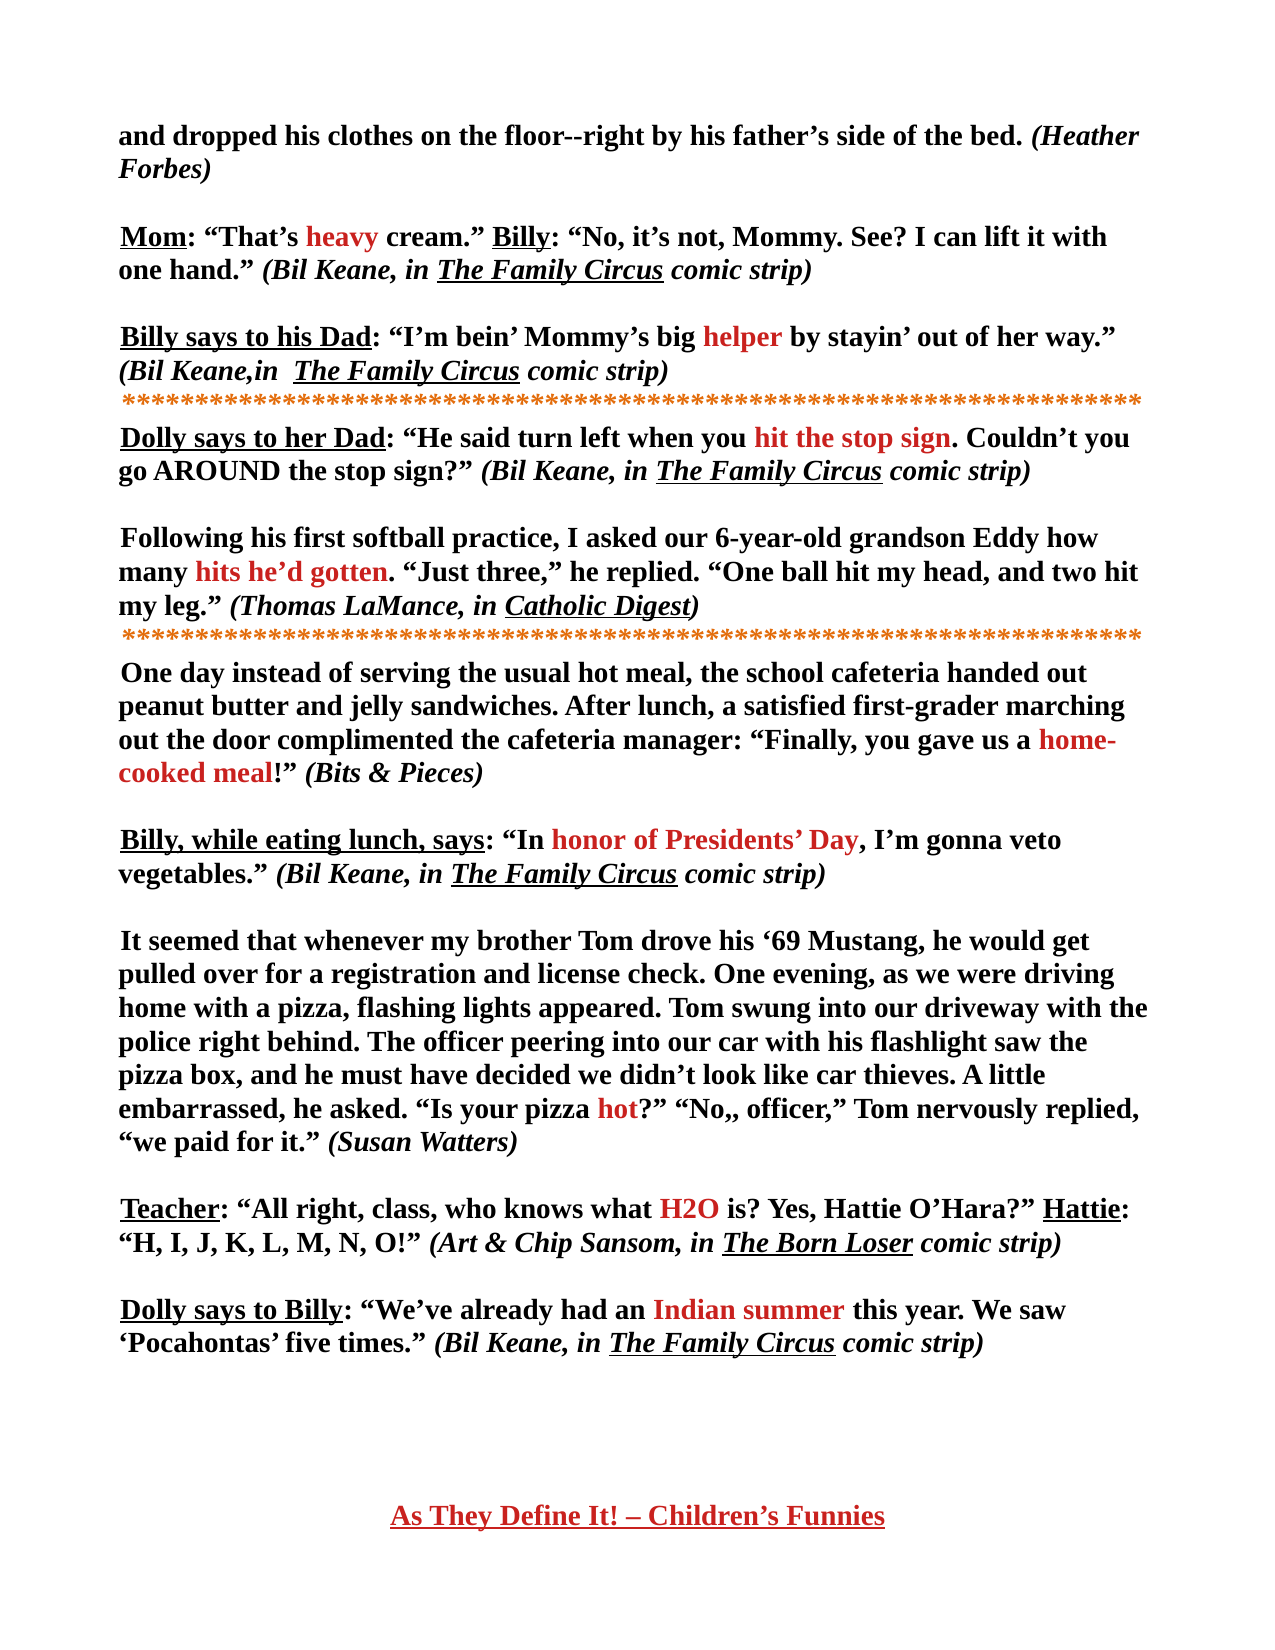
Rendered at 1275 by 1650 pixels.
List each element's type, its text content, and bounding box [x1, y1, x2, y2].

text Billy, while eating lunch, says: “In honor of Presidents’ Day, I’m gonna veto vegetables.” (Bil Keane, in The Family Circus comic strip) [118, 822, 1157, 889]
text Following his first softball practice, I asked our 6-year-old grandson Eddy how many hits he’d gotten. “Just three,” he replied. “One ball hit my head, and two hit my leg.” (Thomas LaMance, in Catholic Digest) [118, 521, 1157, 621]
text Dolly says to Billy: “We’ve already had an Indian summer this year. We saw ‘Pocahontas’ five times.” (Bil Keane, in The Family Circus comic strip) [118, 1292, 1157, 1359]
text ********************************************************************** [118, 386, 1157, 420]
text Teacher: “All right, class, who knows what H2O is? Yes, Hattie O’Hara?” Hattie: “H, I, J, K, L, M, N, O!” (Art & Chip Sansom, in The Born Loser comic strip) [118, 1191, 1157, 1258]
text Mom: “That’s heavy cream.” Billy: “No, it’s not, Mommy. See? I can lift it with one hand.” (Bil Keane, in The Family Circus comic strip) [118, 219, 1157, 286]
text Billy says to his Dad: “I’m bein’ Mommy’s big helper by stayin’ out of her way.” (Bil Keane,in The Family Circus comic strip) [118, 319, 1157, 386]
text ********************************************************************** [118, 621, 1157, 655]
text It seemed that whenever my brother Tom drove his ‘69 Mustang, he would get pulled over for a registration and license check. One evening, as we were driving home with a pizza, flashing lights appeared. Tom swung into our driveway with the police right behind. The officer peering into our car with his flashlight saw the pizza box, and he must have decided we didn’t look like car thieves. A little embarrassed, he asked. “Is your pizza hot?” “No,, officer,” Tom nervously replied, “we paid for it.” (Susan Watters) [118, 923, 1157, 1158]
text One day instead of serving the usual hot meal, the school cafeteria handed out peanut butter and jelly sandwiches. After lunch, a satisfied first-grader marching out the door complimented the cafeteria manager: “Finally, you gave us a home-cooked meal!” (Bits & Pieces) [118, 655, 1157, 789]
text and dropped his clothes on the floor--right by his father’s side of the bed. (Heather Forbes) [118, 118, 1157, 185]
text Dolly says to her Dad: “He said turn left when you hit the stop sign. Couldn’t you go AROUND the stop sign?” (Bil Keane, in The Family Circus comic strip) [118, 420, 1157, 487]
